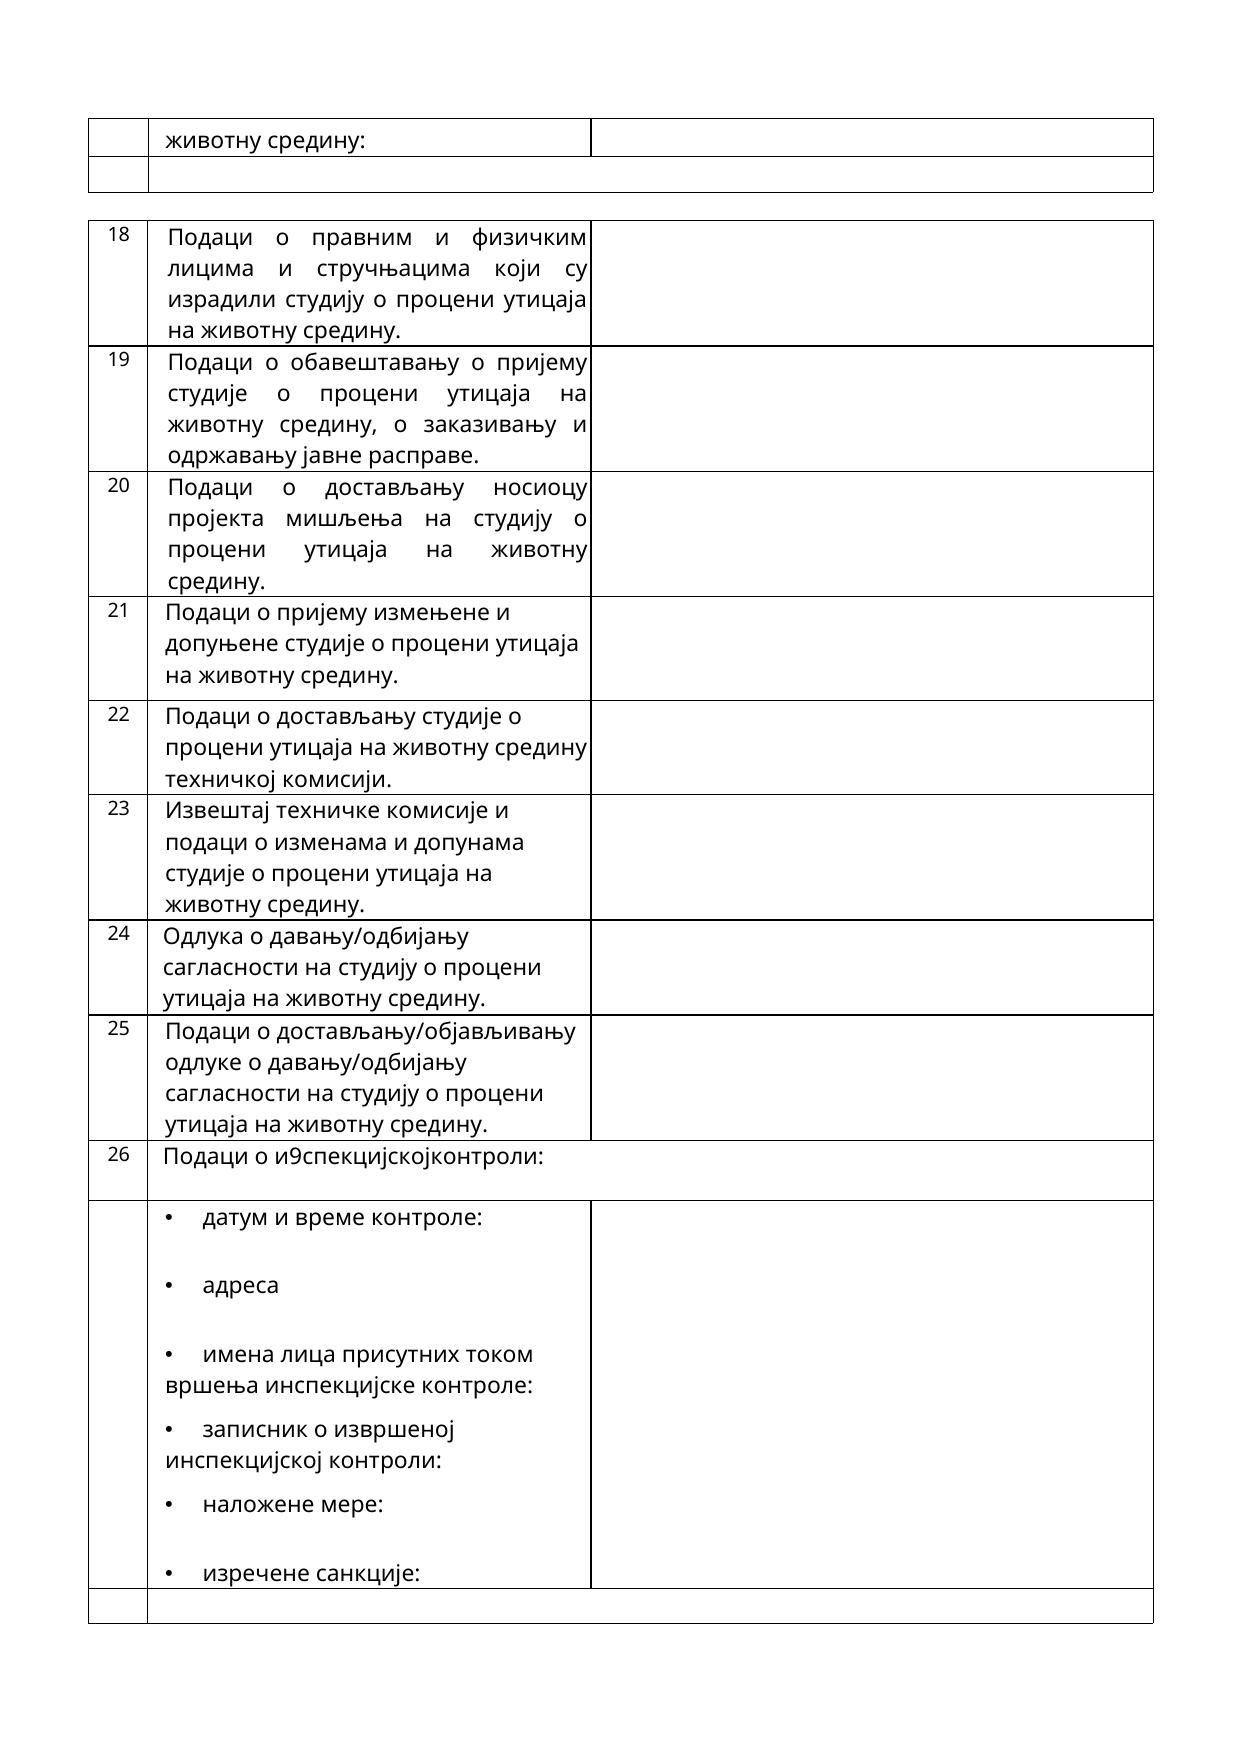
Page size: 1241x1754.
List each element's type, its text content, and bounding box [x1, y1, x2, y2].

table_cell [592, 1201, 1153, 1588]
table_cell 19 [89, 347, 147, 471]
table_cell [592, 347, 1153, 471]
table_cell 24 [89, 921, 147, 1014]
table_cell животну средину: [149, 119, 590, 156]
table_cell Подаци о и9спекцијскојконтроли: [148, 1141, 1153, 1200]
table_cell [592, 795, 1153, 919]
table_cell [89, 157, 148, 192]
table_cell [89, 1589, 147, 1623]
table_cell Извештај техничке комисије и подаци о изменама и допунама студије о процени утицаја на животну средину. [148, 795, 590, 919]
table_header 18 [89, 221, 147, 345]
table_cell [149, 157, 1153, 192]
table_cell Подаци о достављању/објављивању одлуке о давању/одбијању сагласности на студију о процени утицаја на животну средину. [148, 1016, 590, 1140]
table_cell [148, 1589, 1153, 1623]
table_cell Подаци о обавештавању о пријему студије о процени утицаја на животну средину, о заказивању и одржавању јавне расправе. [148, 347, 590, 471]
table_cell [592, 1016, 1153, 1140]
table_cell Подаци о достављању носиоцу пројекта мишљења на студију о процени утицаја на животну средину. [148, 472, 590, 596]
table_cell [592, 119, 1153, 156]
table_cell [592, 597, 1153, 700]
table_cell датум и време контроле: адреса имена лица присутних током вршења инспекцијске контроле: записник о извршеној инспекцијској контроли: наложене мере: изречене санкције: [148, 1201, 590, 1588]
table_cell 26 [89, 1141, 147, 1200]
table_cell 20 [89, 472, 147, 596]
table_cell [89, 1201, 147, 1588]
table_header [592, 221, 1153, 345]
table_cell 25 [89, 1016, 147, 1140]
table_cell 23 [89, 795, 147, 919]
table_cell [592, 701, 1153, 794]
table_cell [592, 921, 1153, 1014]
table_cell [89, 119, 148, 156]
table_cell Подаци о достављању студије о процени утицаја на животну средину техничкој комисији. [148, 701, 590, 794]
table_cell Подаци о пријему измењене и допуњене студије о процени утицаја на животну средину. [148, 597, 590, 700]
table_cell [592, 472, 1153, 596]
table_cell 21 [89, 597, 147, 700]
table_header Подаци о правним и физичким лицима и стручњацима који су израдили студију о процени утицаја на животну средину. [148, 221, 590, 345]
table_cell 22 [89, 701, 147, 794]
table_cell Одлука о давању/одбијању сагласности на студију о процени утицаја на животну средину. [148, 921, 590, 1014]
